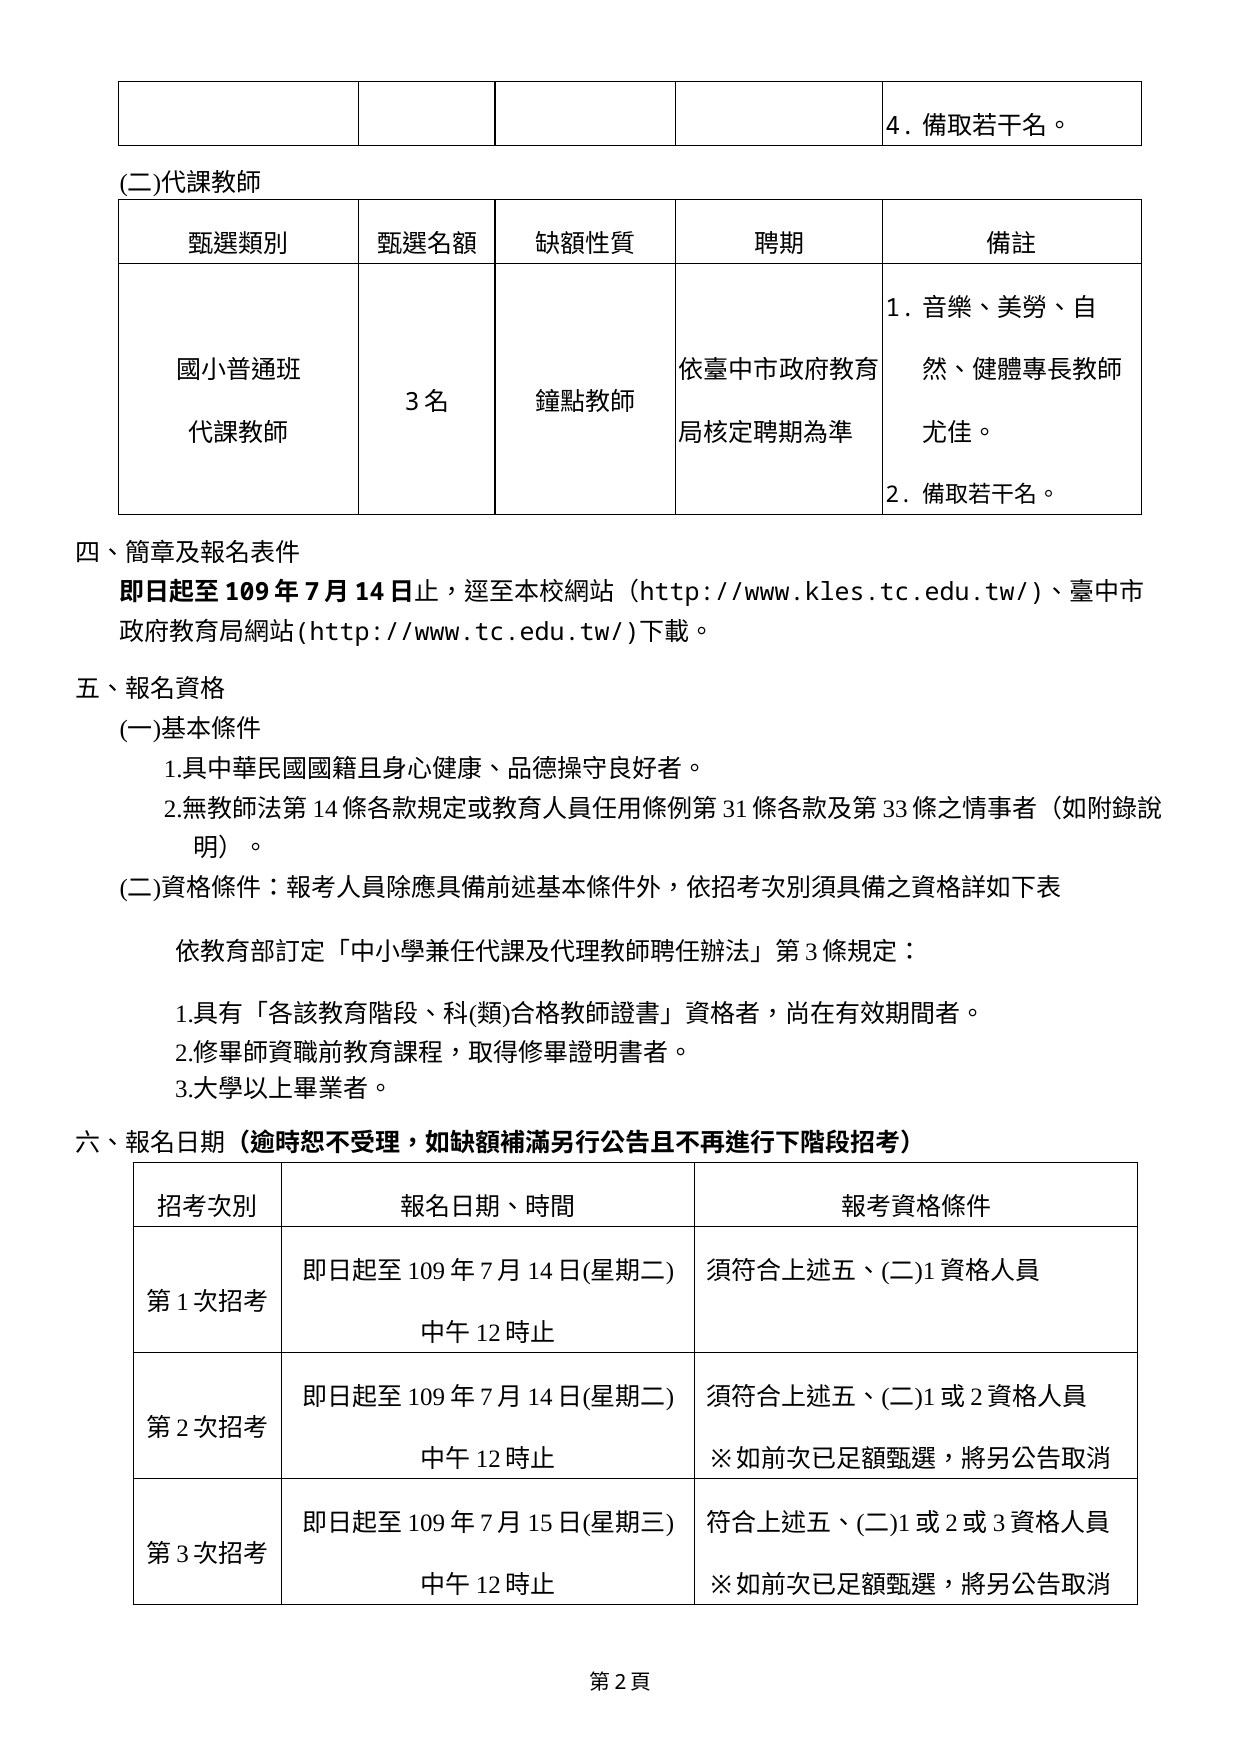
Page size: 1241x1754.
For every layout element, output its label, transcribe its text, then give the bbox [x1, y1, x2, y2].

table_header 甄選名額 [359, 200, 494, 263]
text (二)資格條件：報考人員除應具備前述基本條件外，依招考次別須具備之資格詳如下表 [119, 868, 1165, 904]
table_header 報名日期、時間 [282, 1163, 694, 1226]
table_cell [676, 82, 882, 144]
table_cell 第1次招考 [134, 1227, 281, 1352]
table_cell 國小普通班 代課教師 [119, 264, 358, 514]
text 2.無教師法第14條各款規定或教育人員任用條例第31條各款及第33條之情事者（如附錄說明）。 [163, 788, 1165, 864]
table_header 甄選類別 [119, 200, 358, 263]
table_cell 鐘點教師 [496, 264, 675, 514]
text 六、報名日期（逾時恕不受理，如缺額補滿另行公告且不再進行下階段招考） [75, 1122, 1165, 1158]
text 1.具有「各該教育階段、科(類)合格教師證書」資格者，尚在有效期間者。 [75, 970, 1165, 1032]
table_cell [496, 82, 675, 144]
table_header 報考資格條件 [695, 1163, 1137, 1226]
table_cell 3名 [359, 264, 494, 514]
table_cell [359, 82, 494, 144]
text 四、簡章及報名表件 [75, 532, 1165, 568]
table_cell 音樂、美勞、自然、健體專長教師尤佳。 備取若干名。 [883, 264, 1141, 514]
text 五、報名資格 [75, 669, 1165, 705]
table_cell 須符合上述五、(二)1資格人員 [695, 1227, 1137, 1352]
text (一)基本條件 [119, 708, 1165, 745]
table_header 缺額性質 [496, 200, 675, 263]
table_cell 第2次招考 [134, 1353, 281, 1478]
text 3.大學以上畢業者。 [75, 1069, 1165, 1105]
table_cell 第3次招考 [134, 1479, 281, 1604]
text 即日起至109年7月14日止，逕至本校網站（http://www.kles.tc.edu.tw/)、臺中市政府教育局網站(http://www.tc.edu.tw/)下載。 [119, 572, 1165, 648]
table_header 招考次別 [134, 1163, 281, 1226]
text (二)代課教師 [119, 163, 1165, 199]
table_cell 符合上述五、(二)1或2或3資格人員 ※如前次已足額甄選，將另公告取消 [695, 1479, 1137, 1604]
table_header 聘期 [676, 200, 882, 263]
table_cell 即日起至109年7月14日(星期二) 中午12時止 [282, 1353, 694, 1478]
table_cell 甄選名額為預估缺額，俟臺中市政府教育局核定合理員額及配合學校需求始進用。若缺額經核定有所增減，由本校依甄選名次及備取序位足額進用。 本缺將視校務需要兼任行政或導師職務，並協助學生活動或競賽指導。 具自然、健康與體育專長及代理行政職務經歷尤佳。 備取若干名。 [883, 82, 1141, 144]
table_cell 即日起至109年7月14日(星期二)中午12時止 [282, 1227, 694, 1352]
text 1.具中華民國國籍且身心健康、品德操守良好者。 [163, 748, 1165, 784]
table_header 備註 [883, 200, 1141, 263]
table_cell 須符合上述五、(二)1或2資格人員 ※如前次已足額甄選，將另公告取消 [695, 1353, 1137, 1478]
table_cell 即日起至109年7月15日(星期三) 中午12時止 [282, 1479, 694, 1604]
table_cell 依臺中市政府教育局核定聘期為準 [676, 264, 882, 514]
text 2.修畢師資職前教育課程，取得修畢證明書者。 [75, 1032, 1165, 1069]
text 依教育部訂定「中小學兼任代課及代理教師聘任辦法」第3條規定： [175, 907, 1165, 970]
table_cell [119, 82, 358, 144]
